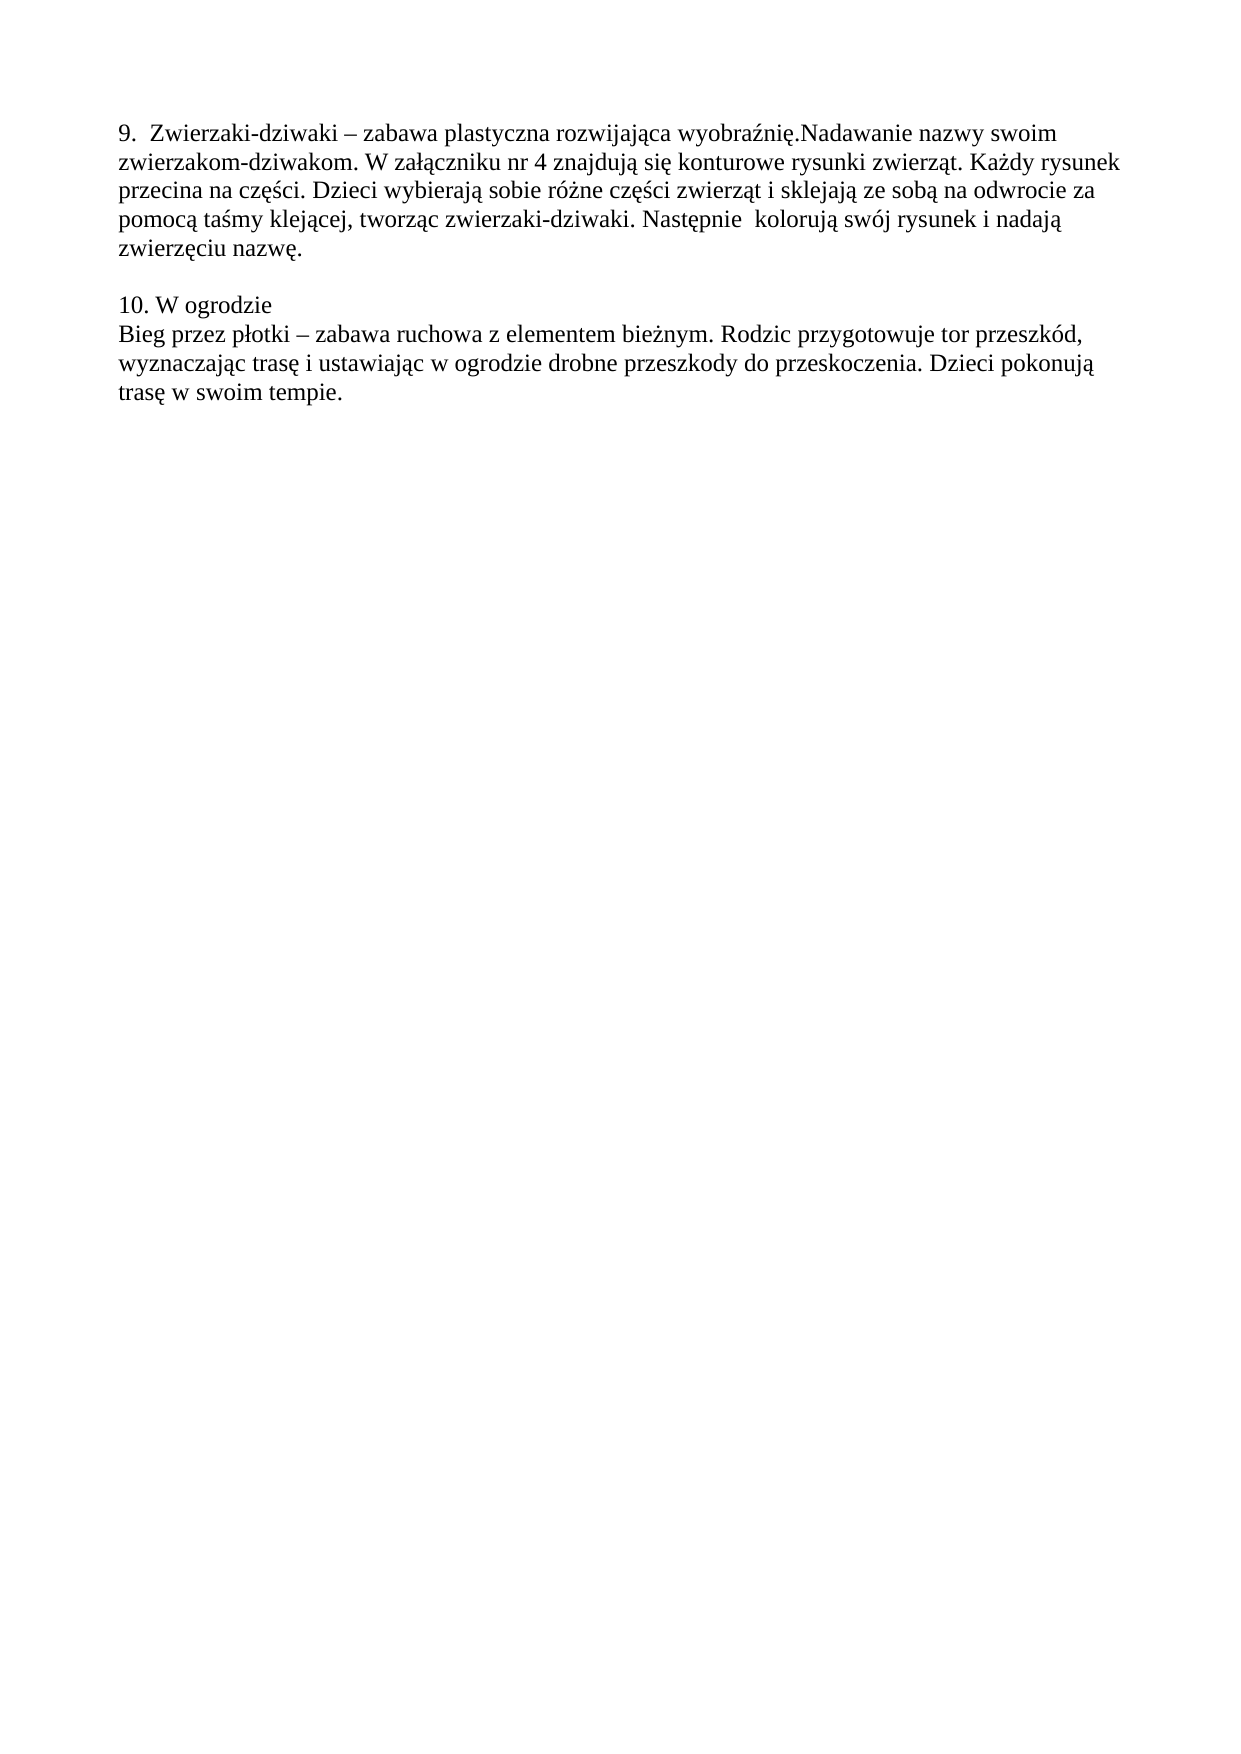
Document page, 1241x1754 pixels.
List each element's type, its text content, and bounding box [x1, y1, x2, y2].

text 9. Zwierzaki-dziwaki – zabawa plastyczna rozwijająca wyobraźnię.Nadawanie nazwy swoim zwierzakom-dziwakom. W załączniku nr 4 znajdują się konturowe rysunki zwierząt. Każdy rysunek przecina na części. Dzieci wybierają sobie różne części zwierząt i sklejają ze sobą na odwrocie za pomocą taśmy klejącej, tworząc zwierzaki-dziwaki. Następnie kolorują swój rysunek i nadają zwierzęciu nazwę. [118, 118, 1122, 262]
text 10. W ogrodzie [118, 291, 1122, 319]
text Bieg przez płotki – zabawa ruchowa z elementem bieżnym. Rodzic przygotowuje tor przeszkód, wyznaczając trasę i ustawiając w ogrodzie drobne przeszkody do przeskoczenia. Dzieci pokonują trasę w swoim tempie. [118, 319, 1122, 406]
